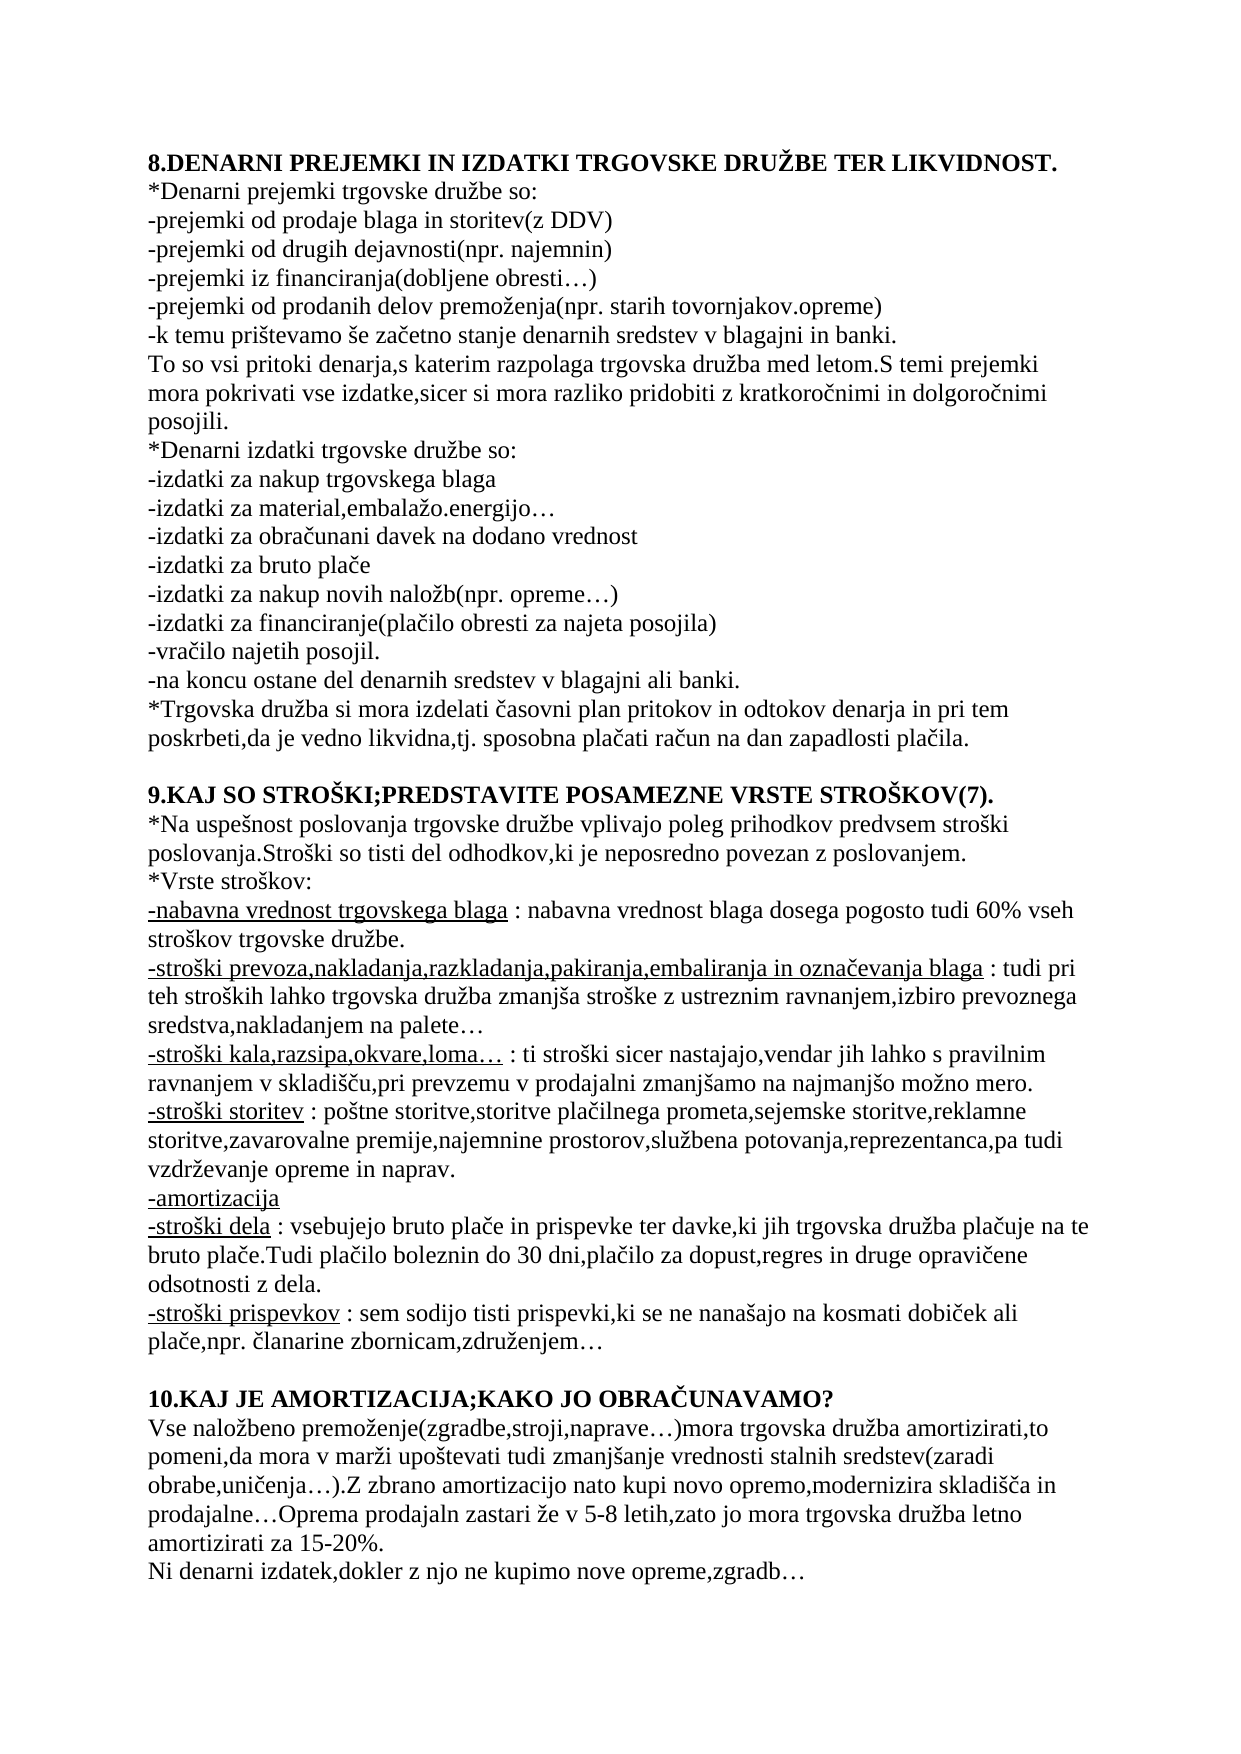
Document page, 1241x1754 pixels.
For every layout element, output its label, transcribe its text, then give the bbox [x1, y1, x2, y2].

text Vse naložbeno premoženje(zgradbe,stroji,naprave…)mora trgovska družba amortizirati,to pomeni,da mora v marži upoštevati tudi zmanjšanje vrednosti stalnih sredstev(zaradi obrabe,uničenja…).Z zbrano amortizacijo nato kupi novo opremo,modernizira skladišča in prodajalne…Oprema prodajaln zastari že v 5-8 letih,zato jo mora trgovska družba letno amortizirati za 15-20%. [148, 1413, 1093, 1556]
text -vračilo najetih posojil. [148, 636, 1093, 665]
text -prejemki od drugih dejavnosti(npr. najemnin) [148, 234, 1093, 263]
text -izdatki za bruto plače [148, 550, 1093, 579]
text 10.KAJ JE AMORTIZACIJA;KAKO JO OBRAČUNAVAMO? [148, 1384, 1093, 1413]
text -na koncu ostane del denarnih sredstev v blagajni ali banki. [148, 665, 1093, 694]
text Ni denarni izdatek,dokler z njo ne kupimo nove opreme,zgradb… [148, 1556, 1093, 1585]
text -nabavna vrednost trgovskega blaga : nabavna vrednost blaga dosega pogosto tudi 60% vseh stroškov trgovske družbe. [148, 895, 1093, 953]
text -stroški kala,razsipa,okvare,loma… : ti stroški sicer nastajajo,vendar jih lahko s pravilnim ravnanjem v skladišču,pri prevzemu v prodajalni zmanjšamo na najmanjšo možno mero. [148, 1039, 1093, 1096]
text -izdatki za financiranje(plačilo obresti za najeta posojila) [148, 608, 1093, 636]
text -stroški prevoza,nakladanja,razkladanja,pakiranja,embaliranja in označevanja blaga : tudi pri teh stroških lahko trgovska družba zmanjša stroške z ustreznim ravnanjem,izbiro prevoznega sredstva,nakladanjem na palete… [148, 953, 1093, 1039]
text -prejemki od prodaje blaga in storitev(z DDV) [148, 205, 1093, 234]
text -prejemki od prodanih delov premoženja(npr. starih tovornjakov.opreme) [148, 291, 1093, 320]
text *Vrste stroškov: [148, 866, 1093, 895]
text *Trgovska družba si mora izdelati časovni plan pritokov in odtokov denarja in pri tem poskrbeti,da je vedno likvidna,tj. sposobna plačati račun na dan zapadlosti plačila. [148, 694, 1093, 751]
text -prejemki iz financiranja(dobljene obresti…) [148, 263, 1093, 291]
text To so vsi pritoki denarja,s katerim razpolaga trgovska družba med letom.S temi prejemki mora pokrivati vse izdatke,sicer si mora razliko pridobiti z kratkoročnimi in dolgoročnimi posojili. [148, 349, 1093, 435]
text 9.KAJ SO STROŠKI;PREDSTAVITE POSAMEZNE VRSTE STROŠKOV(7). [148, 780, 1093, 809]
text *Denarni izdatki trgovske družbe so: [148, 435, 1093, 464]
text -k temu prištevamo še začetno stanje denarnih sredstev v blagajni in banki. [148, 320, 1093, 349]
text -izdatki za obračunani davek na dodano vrednost [148, 521, 1093, 550]
text 8.DENARNI PREJEMKI IN IZDATKI TRGOVSKE DRUŽBE TER LIKVIDNOST. [148, 148, 1093, 176]
text -stroški prispevkov : sem sodijo tisti prispevki,ki se ne nanašajo na kosmati dobiček ali plače,npr. članarine zbornicam,združenjem… [148, 1298, 1093, 1355]
text *Na uspešnost poslovanja trgovske družbe vplivajo poleg prihodkov predvsem stroški poslovanja.Stroški so tisti del odhodkov,ki je neposredno povezan z poslovanjem. [148, 809, 1093, 866]
text -izdatki za nakup trgovskega blaga [148, 464, 1093, 493]
text -amortizacija [148, 1183, 1093, 1211]
text -izdatki za material,embalažo.energijo… [148, 493, 1093, 521]
text *Denarni prejemki trgovske družbe so: [148, 176, 1093, 205]
text -stroški dela : vsebujejo bruto plače in prispevke ter davke,ki jih trgovska družba plačuje na te bruto plače.Tudi plačilo boleznin do 30 dni,plačilo za dopust,regres in druge opravičene odsotnosti z dela. [148, 1211, 1093, 1298]
text -izdatki za nakup novih naložb(npr. opreme…) [148, 579, 1093, 608]
text -stroški storitev : poštne storitve,storitve plačilnega prometa,sejemske storitve,reklamne storitve,zavarovalne premije,najemnine prostorov,službena potovanja,reprezentanca,pa tudi vzdrževanje opreme in naprav. [148, 1096, 1093, 1183]
